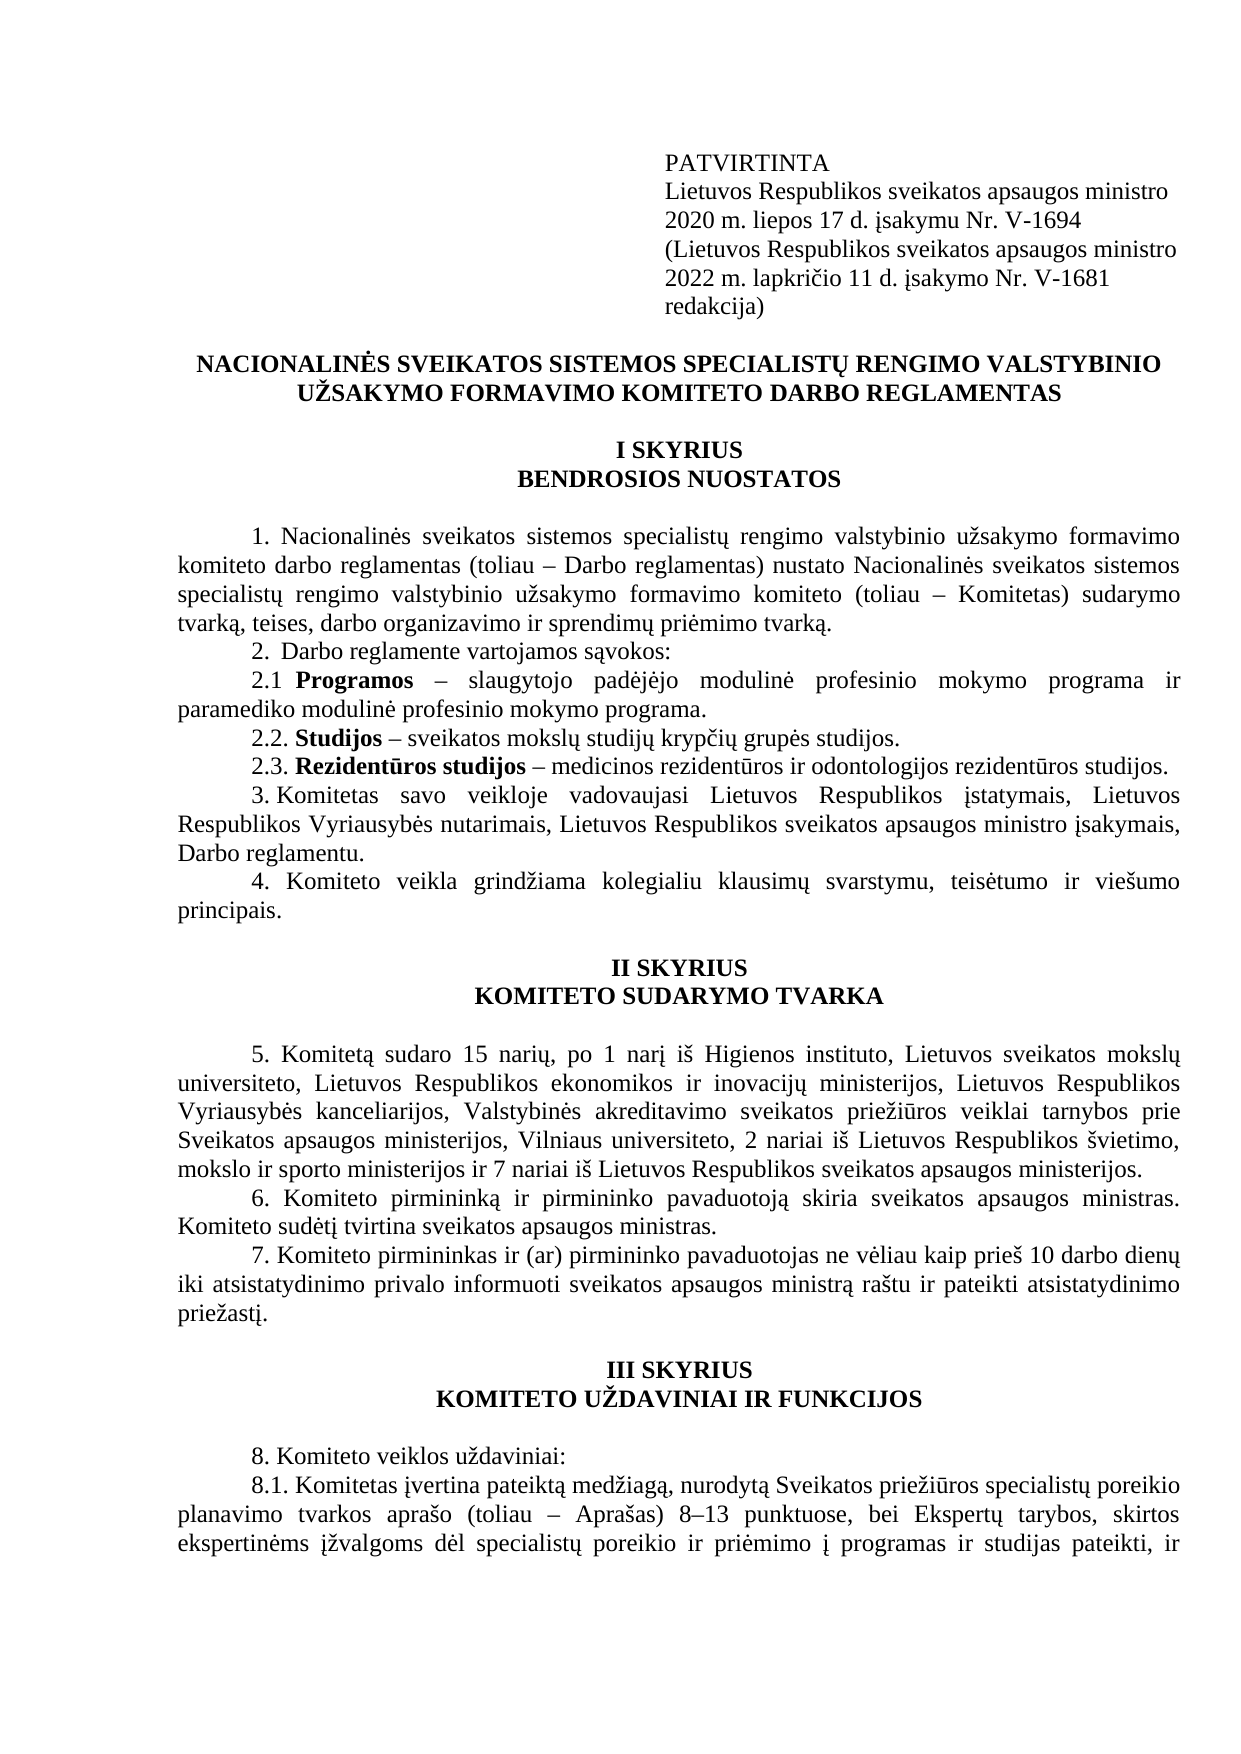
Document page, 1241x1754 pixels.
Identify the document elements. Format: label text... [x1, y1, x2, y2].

text Lietuvos Respublikos sveikatos apsaugos ministro [664, 176, 1181, 205]
text III SKYRIUS [177, 1355, 1181, 1384]
text KOMITETO SUDARYMO TVARKA [177, 981, 1181, 1010]
text KOMITETO UŽDAVINIAI IR FUNKCIJOS [177, 1384, 1181, 1413]
text 8. Komiteto veiklos uždaviniai: [177, 1441, 1181, 1470]
text 2.1 Programos – slaugytojo padėjėjo modulinė profesinio mokymo programa ir paramediko modulinė profesinio mokymo programa. [177, 665, 1181, 723]
text 5. Komitetą sudaro 15 narių, po 1 narį iš Higienos instituto, Lietuvos sveikatos mokslų universiteto, Lietuvos Respublikos ekonomikos ir inovacijų ministerijos, Lietuvos Respublikos Vyriausybės kanceliarijos, Valstybinės akreditavimo sveikatos priežiūros veiklai tarnybos prie Sveikatos apsaugos ministerijos, Vilniaus universiteto, 2 nariai iš Lietuvos Respublikos švietimo, mokslo ir sporto ministerijos ir 7 nariai iš Lietuvos Respublikos sveikatos apsaugos ministerijos. [177, 1039, 1181, 1183]
text 2020 m. liepos 17 d. įsakymu Nr. V-1694 (Lietuvos Respublikos sveikatos apsaugos ministro [664, 205, 1181, 263]
text 2.3. Rezidentūros studijos – medicinos rezidentūros ir odontologijos rezidentūros studijos. [177, 751, 1181, 780]
text II SKYRIUS [177, 953, 1181, 981]
text 2.2. Studijos – sveikatos mokslų studijų krypčių grupės studijos. [177, 723, 1181, 751]
text 2. Darbo reglamente vartojamos sąvokos: [251, 636, 1181, 665]
text 4. Komiteto veikla grindžiama kolegialiu klausimų svarstymu, teisėtumo ir viešumo principais. [177, 866, 1181, 924]
text 1. Nacionalinės sveikatos sistemos specialistų rengimo valstybinio užsakymo formavimo komiteto darbo reglamentas (toliau – Darbo reglamentas) nustato Nacionalinės sveikatos sistemos specialistų rengimo valstybinio užsakymo formavimo komiteto (toliau – Komitetas) sudarymo tvarką, teises, darbo organizavimo ir sprendimų priėmimo tvarką. [177, 521, 1181, 636]
text 2022 m. lapkričio 11 d. įsakymo Nr. V-1681 [177, 263, 1181, 291]
text 6. Komiteto pirmininką ir pirmininko pavaduotoją skiria sveikatos apsaugos ministras. Komiteto sudėtį tvirtina sveikatos apsaugos ministras. [177, 1183, 1181, 1240]
text 7. Komiteto pirmininkas ir (ar) pirmininko pavaduotojas ne vėliau kaip prieš 10 darbo dienų iki atsistatydinimo privalo informuoti sveikatos apsaugos ministrą raštu ir pateikti atsistatydinimo priežastį. [177, 1240, 1181, 1326]
text I SKYRIUS [177, 435, 1181, 464]
text nacionalinĖS sveikatos sistemOS SPECIALISTŲ rengimo VALSTYBINIO UŽSAKYMO formavimo KOMITETO DARBO REGLAMENTAS [177, 349, 1181, 406]
text 3. Komitetas savo veikloje vadovaujasi Lietuvos Respublikos įstatymais, Lietuvos Respublikos Vyriausybės nutarimais, Lietuvos Respublikos sveikatos apsaugos ministro įsakymais, Darbo reglamentu. [177, 780, 1181, 866]
text 8.1. Komitetas įvertina pateiktą medžiagą, nurodytą Sveikatos priežiūros specialistų poreikio planavimo tvarkos aprašo (toliau – Aprašas) 8–13 punktuose, bei Ekspertų tarybos, skirtos ekspertinėms įžvalgoms dėl specialistų poreikio ir priėmimo į programas ir studijas pateikti, ir [177, 1470, 1181, 1556]
text BENDROSIOS NUOSTATOS [177, 464, 1181, 493]
text redakcija) [582, 291, 1181, 320]
text PATVIRTINTA [664, 148, 1181, 176]
